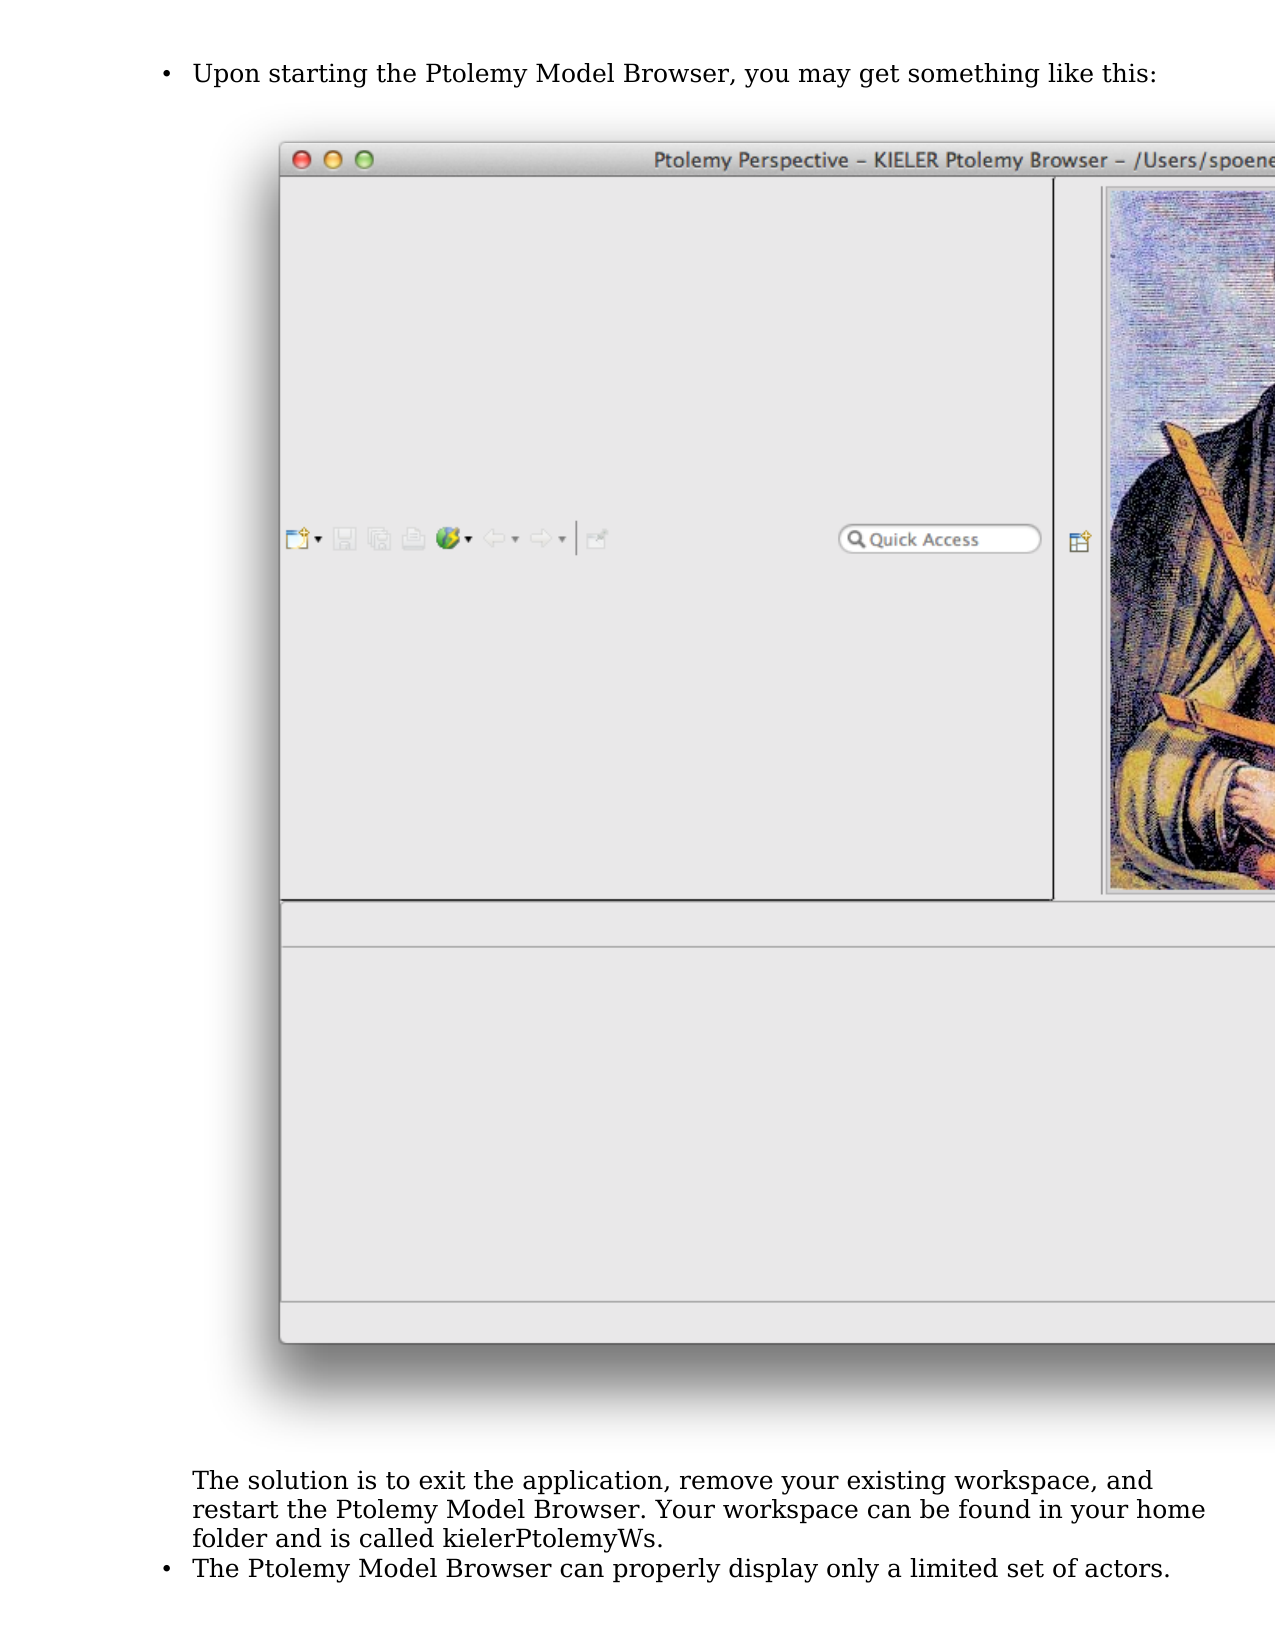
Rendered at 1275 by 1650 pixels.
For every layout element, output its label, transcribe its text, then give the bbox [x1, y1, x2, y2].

list Upon starting the Ptolemy Model Browser, you may get something like this: The solution is to exit the application, remove your existing workspace, and restart the Ptolemy Model Browser. Your workspace can be found in your home folder and is called kielerPtolemyWs. [162, 59, 1216, 1554]
list The Ptolemy Model Browser can properly display only a limited set of actors. [162, 1554, 1216, 1583]
picture [192, 88, 1275, 1467]
